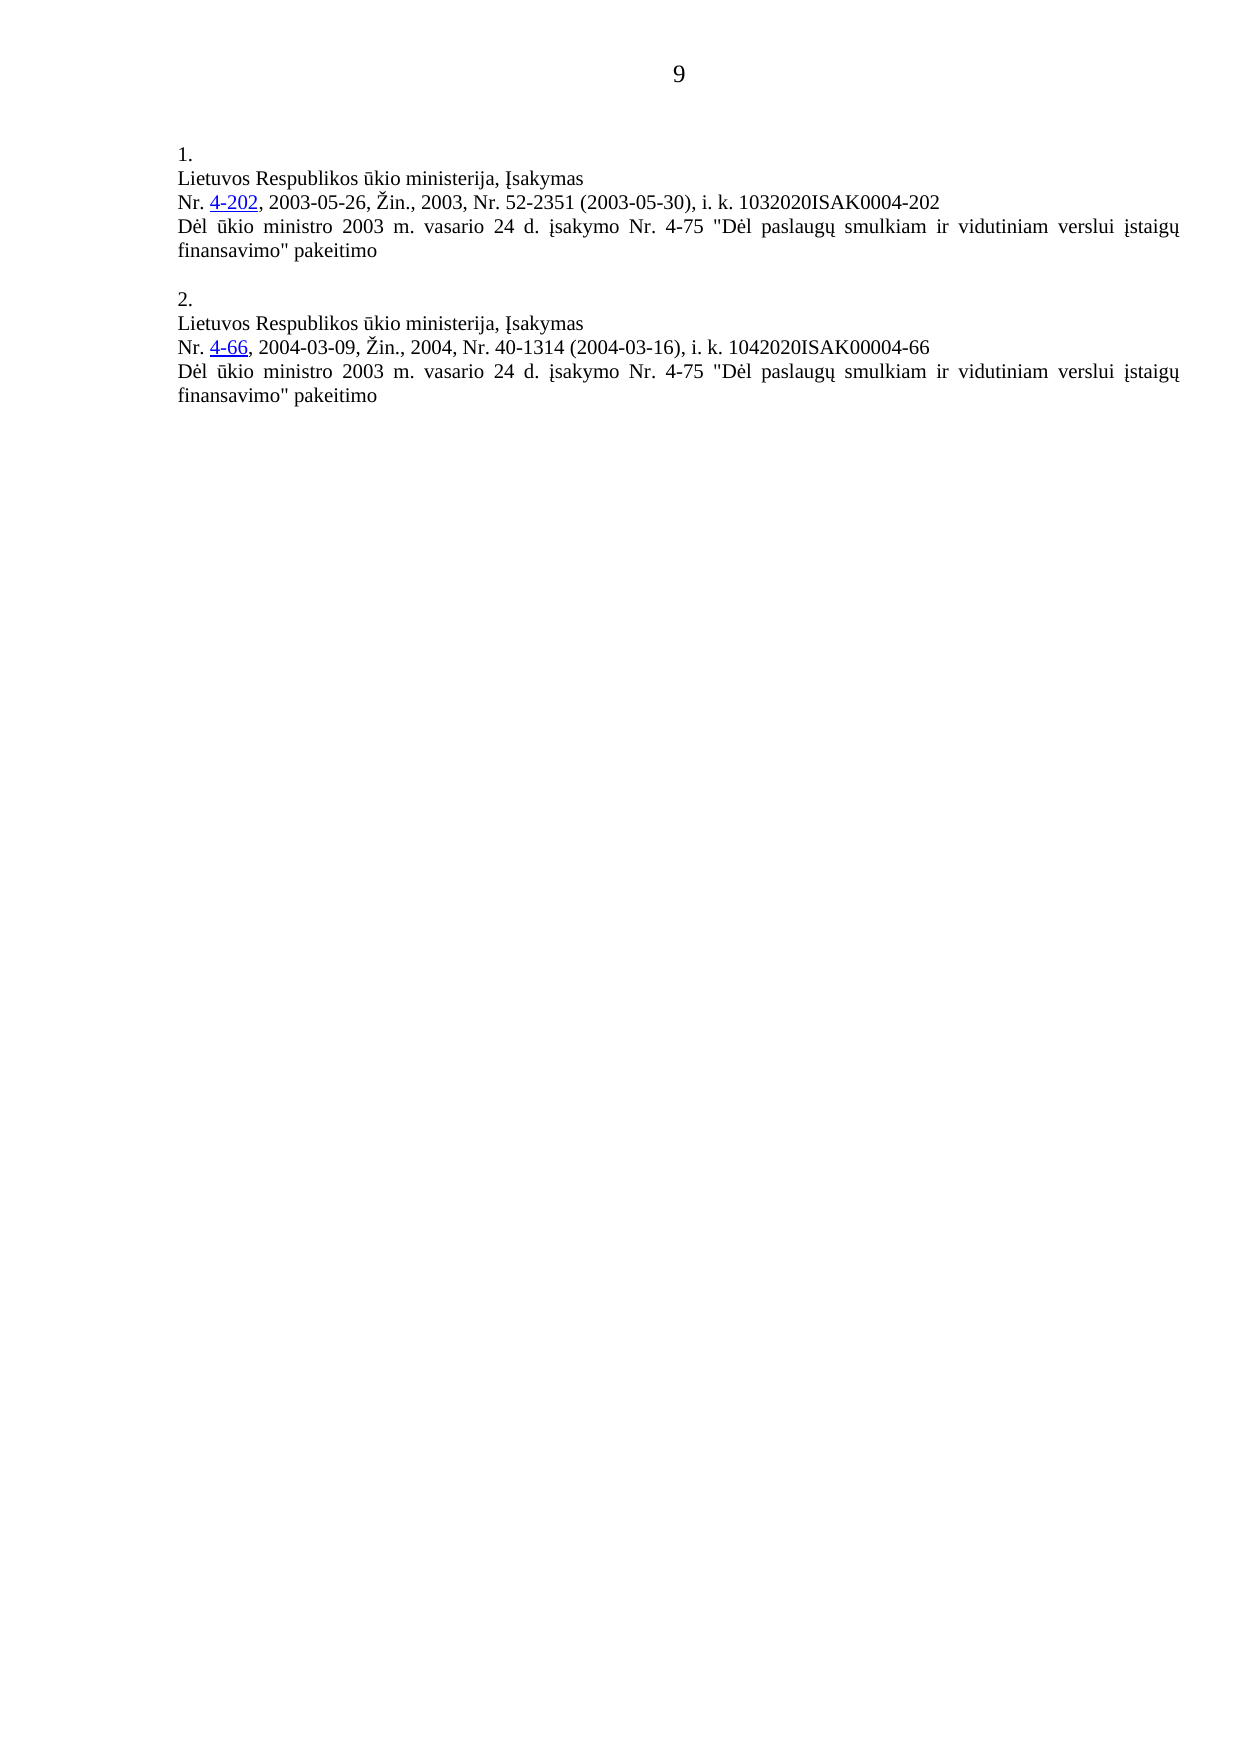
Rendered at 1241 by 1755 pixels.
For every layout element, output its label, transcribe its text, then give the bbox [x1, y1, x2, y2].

text Lietuvos Respublikos ūkio ministerija, Įsakymas [177, 311, 1181, 335]
text 1. [177, 142, 1181, 166]
text 2. [177, 287, 1181, 311]
text Dėl ūkio ministro 2003 m. vasario 24 d. įsakymo Nr. 4-75 "Dėl paslaugų smulkiam ir vidutiniam verslui įstaigų finansavimo" pakeitimo [177, 359, 1181, 407]
text Nr. 4-202, 2003-05-26, Žin., 2003, Nr. 52-2351 (2003-05-30), i. k. 1032020ISAK0004-202 [177, 190, 1181, 214]
text Nr. 4-66, 2004-03-09, Žin., 2004, Nr. 40-1314 (2004-03-16), i. k. 1042020ISAK00004-66 [177, 335, 1181, 359]
text Dėl ūkio ministro 2003 m. vasario 24 d. įsakymo Nr. 4-75 "Dėl paslaugų smulkiam ir vidutiniam verslui įstaigų finansavimo" pakeitimo [177, 214, 1181, 262]
text Lietuvos Respublikos ūkio ministerija, Įsakymas [177, 166, 1181, 190]
